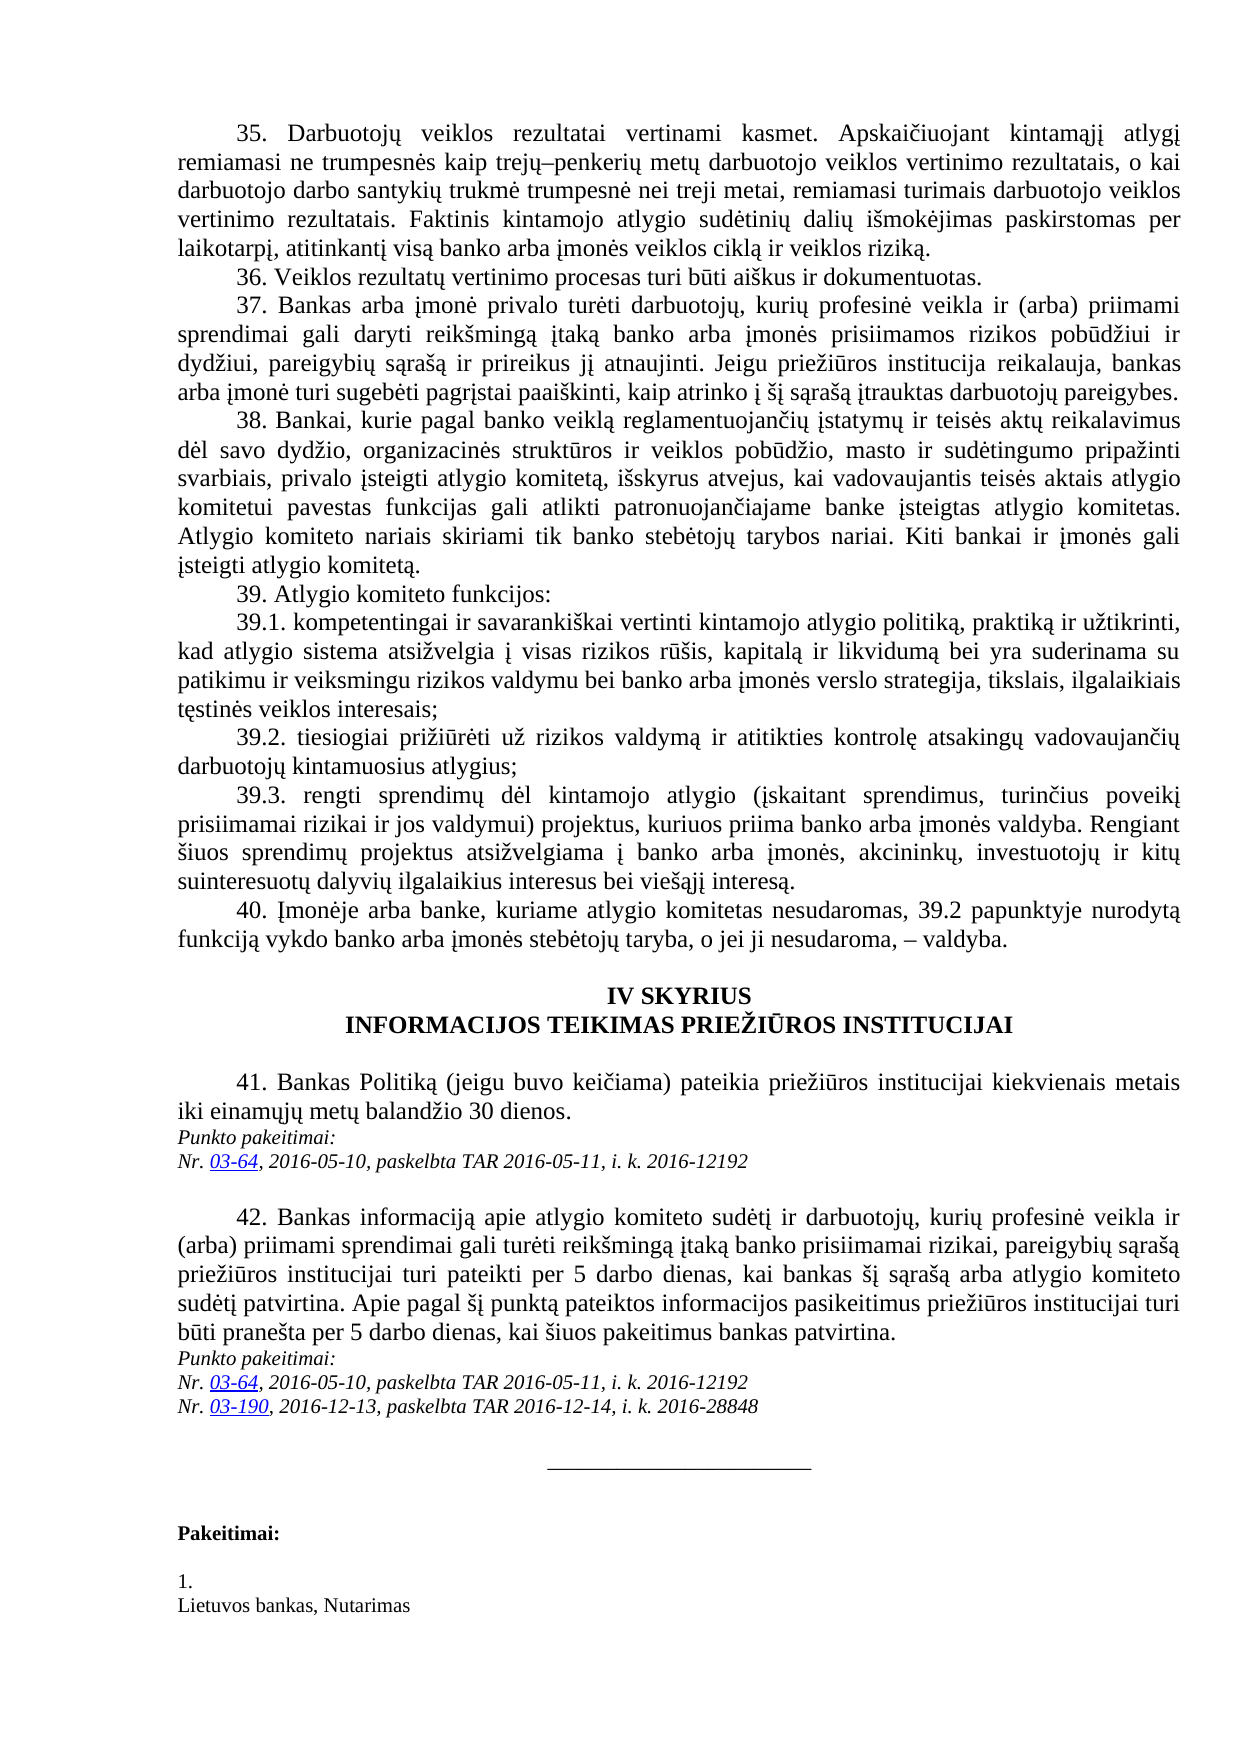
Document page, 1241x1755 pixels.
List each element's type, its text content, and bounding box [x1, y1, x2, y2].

text 42. Bankas informaciją apie atlygio komiteto sudėtį ir darbuotojų, kurių profesinė veikla ir (arba) priimami sprendimai gali turėti reikšmingą įtaką banko prisiimamai rizikai, pareigybių sąrašą priežiūros institucijai turi pateikti per 5 darbo dienas, kai bankas šį sąrašą arba atlygio komiteto sudėtį patvirtina. Apie pagal šį punktą pateiktos informacijos pasikeitimus priežiūros institucijai turi būti pranešta per 5 darbo dienas, kai šiuos pakeitimus bankas patvirtina. [177, 1202, 1181, 1346]
text 37. Bankas arba įmonė privalo turėti darbuotojų, kurių profesinė veikla ir (arba) priimami sprendimai gali daryti reikšmingą įtaką banko arba įmonės prisiimamos rizikos pobūdžiui ir dydžiui, pareigybių sąrašą ir prireikus jį atnaujinti. Jeigu priežiūros institucija reikalauja, bankas arba įmonė turi sugebėti pagrįstai paaiškinti, kaip atrinko į šį sąrašą įtrauktas darbuotojų pareigybes. [177, 291, 1181, 406]
text IV SKYRIUS [177, 981, 1181, 1010]
text Lietuvos bankas, Nutarimas [177, 1593, 1181, 1617]
text 35. Darbuotojų veiklos rezultatai vertinami kasmet. Apskaičiuojant kintamąjį atlygį remiamasi ne trumpesnės kaip trejų–penkerių metų darbuotojo veiklos vertinimo rezultatais, o kai darbuotojo darbo santykių trukmė trumpesnė nei treji metai, remiamasi turimais darbuotojo veiklos vertinimo rezultatais. Faktinis kintamojo atlygio sudėtinių dalių išmokėjimas paskirstomas per laikotarpį, atitinkantį visą banko arba įmonės veiklos ciklą ir veiklos riziką. [177, 118, 1181, 262]
text 36. Veiklos rezultatų vertinimo procesas turi būti aiškus ir dokumentuotas. [177, 262, 1181, 291]
text 39.3. rengti sprendimų dėl kintamojo atlygio (įskaitant sprendimus, turinčius poveikį prisiimamai rizikai ir jos valdymui) projektus, kuriuos priima banko arba įmonės valdyba. Rengiant šiuos sprendimų projektus atsižvelgiama į banko arba įmonės, akcininkų, investuotojų ir kitų suinteresuotų dalyvių ilgalaikius interesus bei viešąjį interesą. [177, 780, 1181, 895]
text Nr. 03-64, 2016-05-10, paskelbta TAR 2016-05-11, i. k. 2016-12192 [177, 1370, 1181, 1394]
text _______________________ [177, 1447, 1181, 1473]
text 40. Įmonėje arba banke, kuriame atlygio komitetas nesudaromas, 39.2 papunktyje nurodytą funkciją vykdo banko arba įmonės stebėtojų taryba, o jei ji nesudaroma, – valdyba. [177, 895, 1181, 952]
text Nr. 03-190, 2016-12-13, paskelbta TAR 2016-12-14, i. k. 2016-28848 [177, 1394, 1181, 1418]
text 1. [177, 1569, 1181, 1593]
text Punkto pakeitimai: [177, 1125, 1181, 1149]
text 39.2. tiesiogiai prižiūrėti už rizikos valdymą ir atitikties kontrolę atsakingų vadovaujančių darbuotojų kintamuosius atlygius; [177, 722, 1181, 780]
text 38. Bankai, kurie pagal banko veiklą reglamentuojančių įstatymų ir teisės aktų reikalavimus dėl savo dydžio, organizacinės struktūros ir veiklos pobūdžio, masto ir sudėtingumo pripažinti svarbiais, privalo įsteigti atlygio komitetą, išskyrus atvejus, kai vadovaujantis teisės aktais atlygio komitetui pavestas funkcijas gali atlikti patronuojančiajame banke įsteigtas atlygio komitetas. Atlygio komiteto nariais skiriami tik banko stebėtojų tarybos nariai. Kiti bankai ir įmonės gali įsteigti atlygio komitetą. [177, 406, 1181, 579]
text Nr. 03-64, 2016-05-10, paskelbta TAR 2016-05-11, i. k. 2016-12192 [177, 1149, 1181, 1173]
text Punkto pakeitimai: [177, 1346, 1181, 1370]
text Pakeitimai: [177, 1521, 1181, 1545]
text INFORMACIJOS TEIKIMAS PRIEŽIŪROS INSTITUCIJAI [177, 1010, 1181, 1039]
text 39. Atlygio komiteto funkcijos: [177, 579, 1181, 607]
text 39.1. kompetentingai ir savarankiškai vertinti kintamojo atlygio politiką, praktiką ir užtikrinti, kad atlygio sistema atsižvelgia į visas rizikos rūšis, kapitalą ir likvidumą bei yra suderinama su patikimu ir veiksmingu rizikos valdymu bei banko arba įmonės verslo strategija, tikslais, ilgalaikiais tęstinės veiklos interesais; [177, 607, 1181, 722]
text 41. Bankas Politiką (jeigu buvo keičiama) pateikia priežiūros institucijai kiekvienais metais iki einamųjų metų balandžio 30 dienos. [177, 1067, 1181, 1125]
